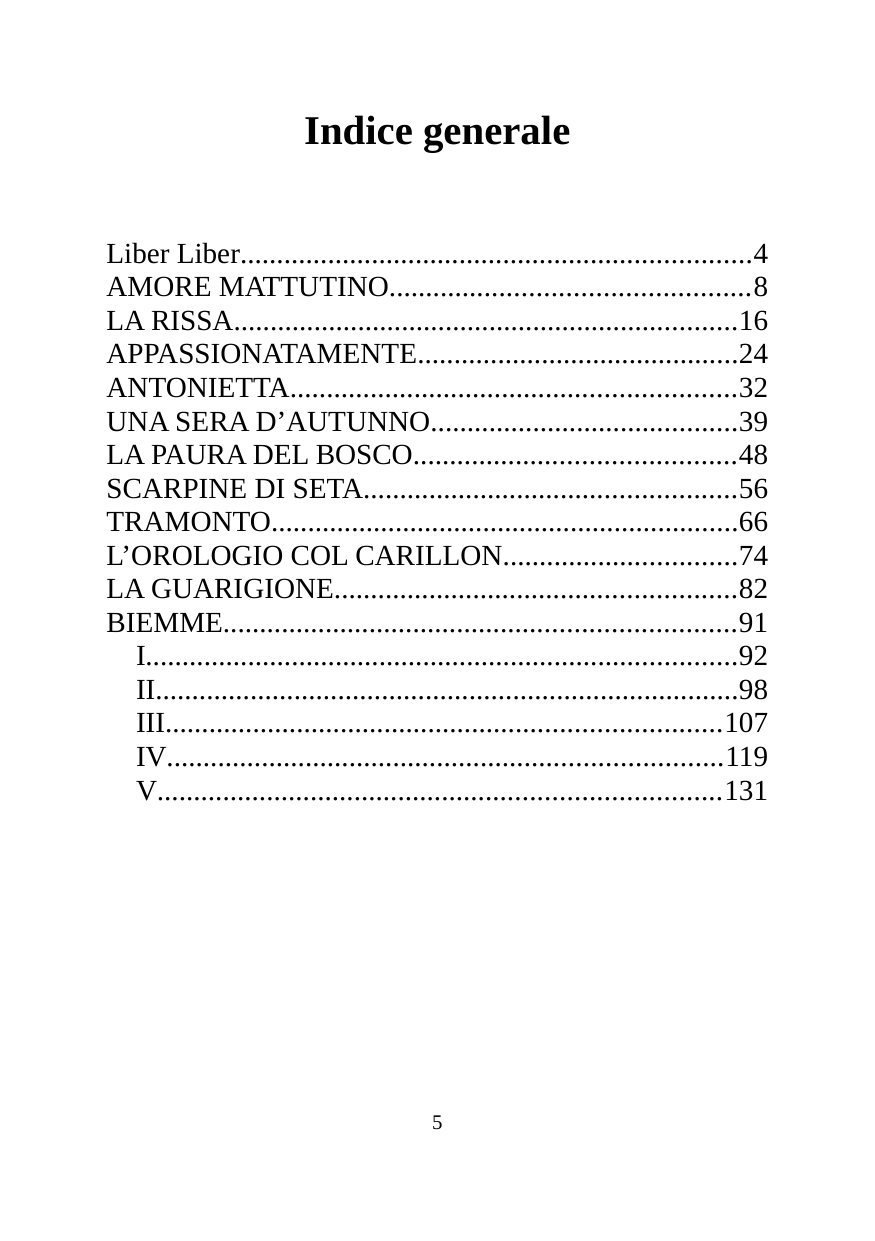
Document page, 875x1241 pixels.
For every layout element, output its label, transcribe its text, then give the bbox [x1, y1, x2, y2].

text I 92 [136, 638, 768, 672]
text IV 119 [136, 739, 768, 773]
text II. 98 [136, 672, 768, 706]
text AMORE MATTUTINO 8 [106, 269, 768, 303]
text Liber Liber 4 [106, 236, 768, 269]
text TRAMONTO 66 [106, 504, 768, 538]
text LA GUARIGIONE 82 [106, 571, 768, 605]
text SCARPINE DI SETA 56 [106, 471, 768, 504]
text V 131 [136, 773, 768, 806]
text III 107 [136, 706, 768, 739]
text L’OROLOGIO COL CARILLON 74 [106, 538, 768, 571]
text BIEMME 91 [106, 605, 768, 638]
text APPASSIONATAMENTE 24 [106, 337, 768, 370]
text UNA SERA D’AUTUNNO 39 [106, 404, 768, 437]
subtitle Indice generale [106, 106, 768, 153]
text ANTONIETTA 32 [106, 370, 768, 404]
text LA PAURA DEL BOSCO 48 [106, 437, 768, 471]
text LA RISSA 16 [106, 303, 768, 337]
